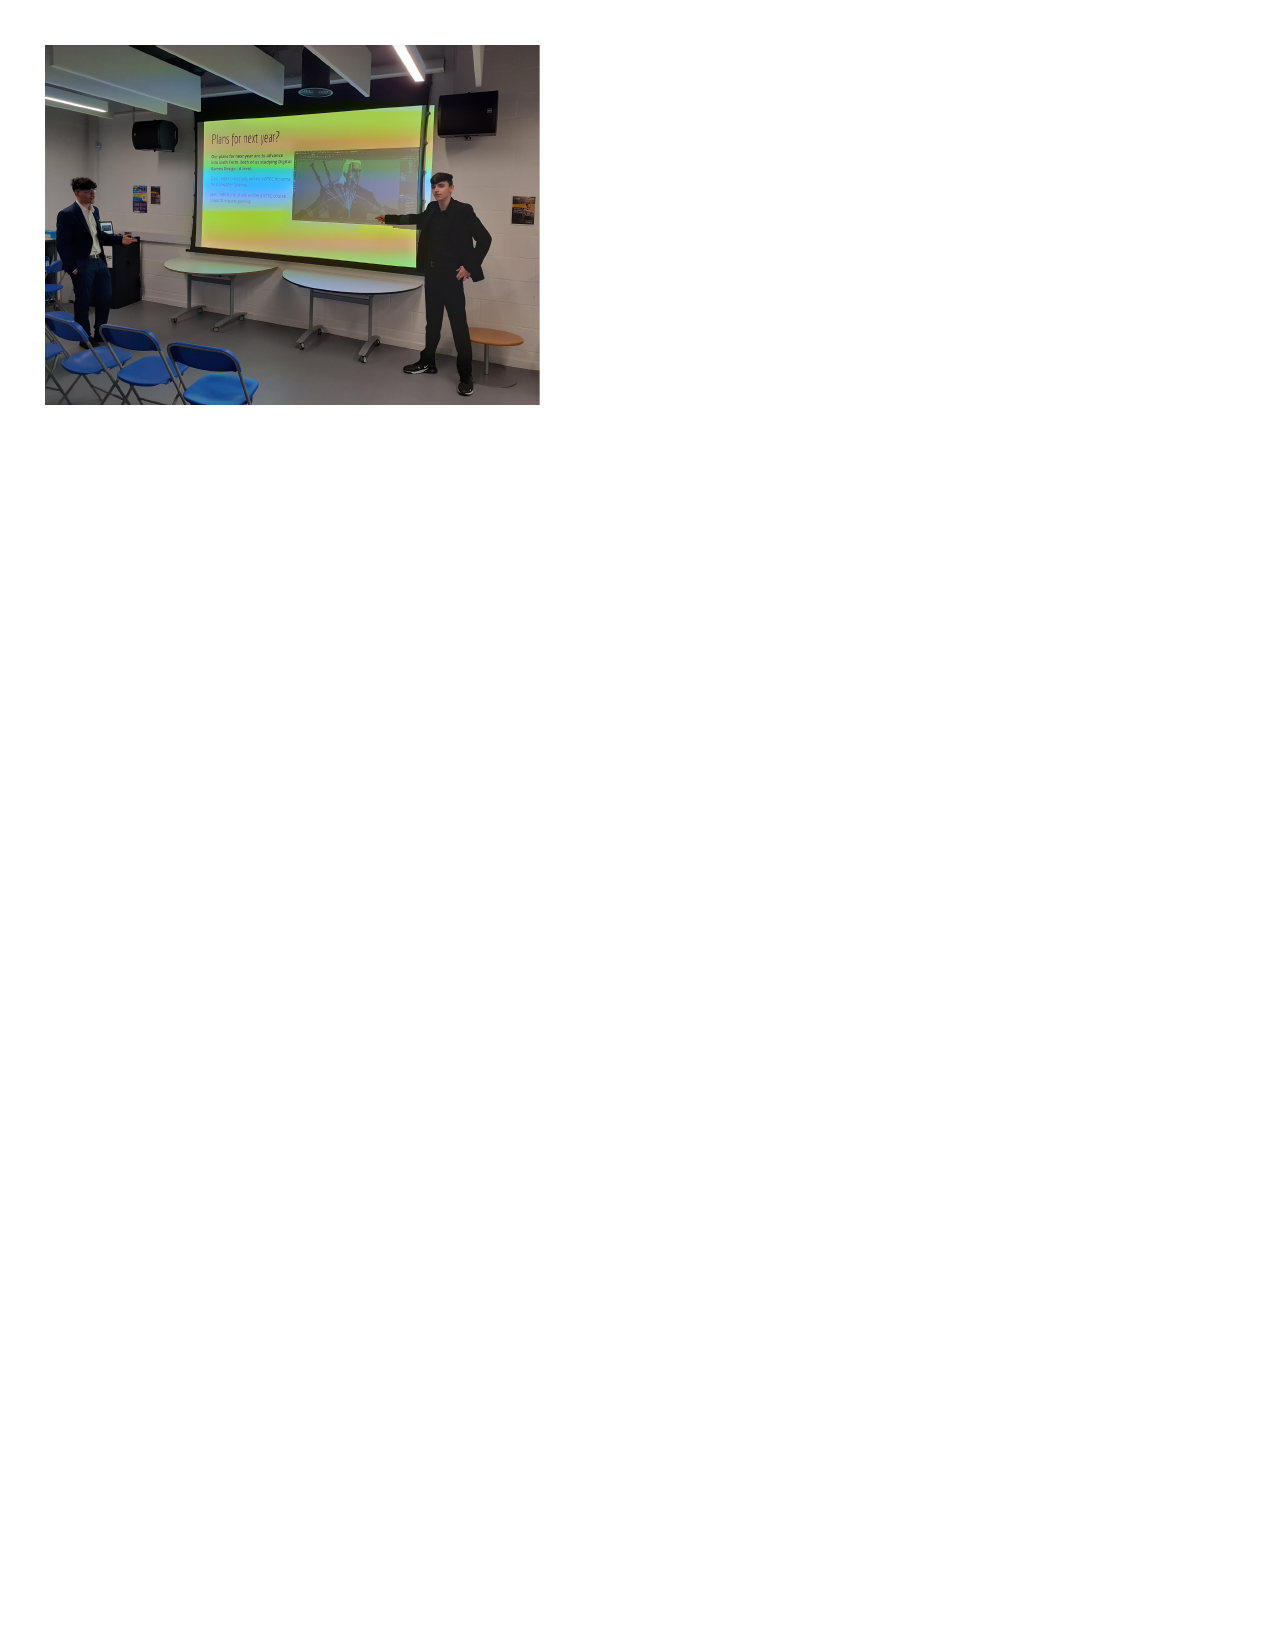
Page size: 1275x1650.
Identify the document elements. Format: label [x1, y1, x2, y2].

picture [45, 45, 540, 405]
